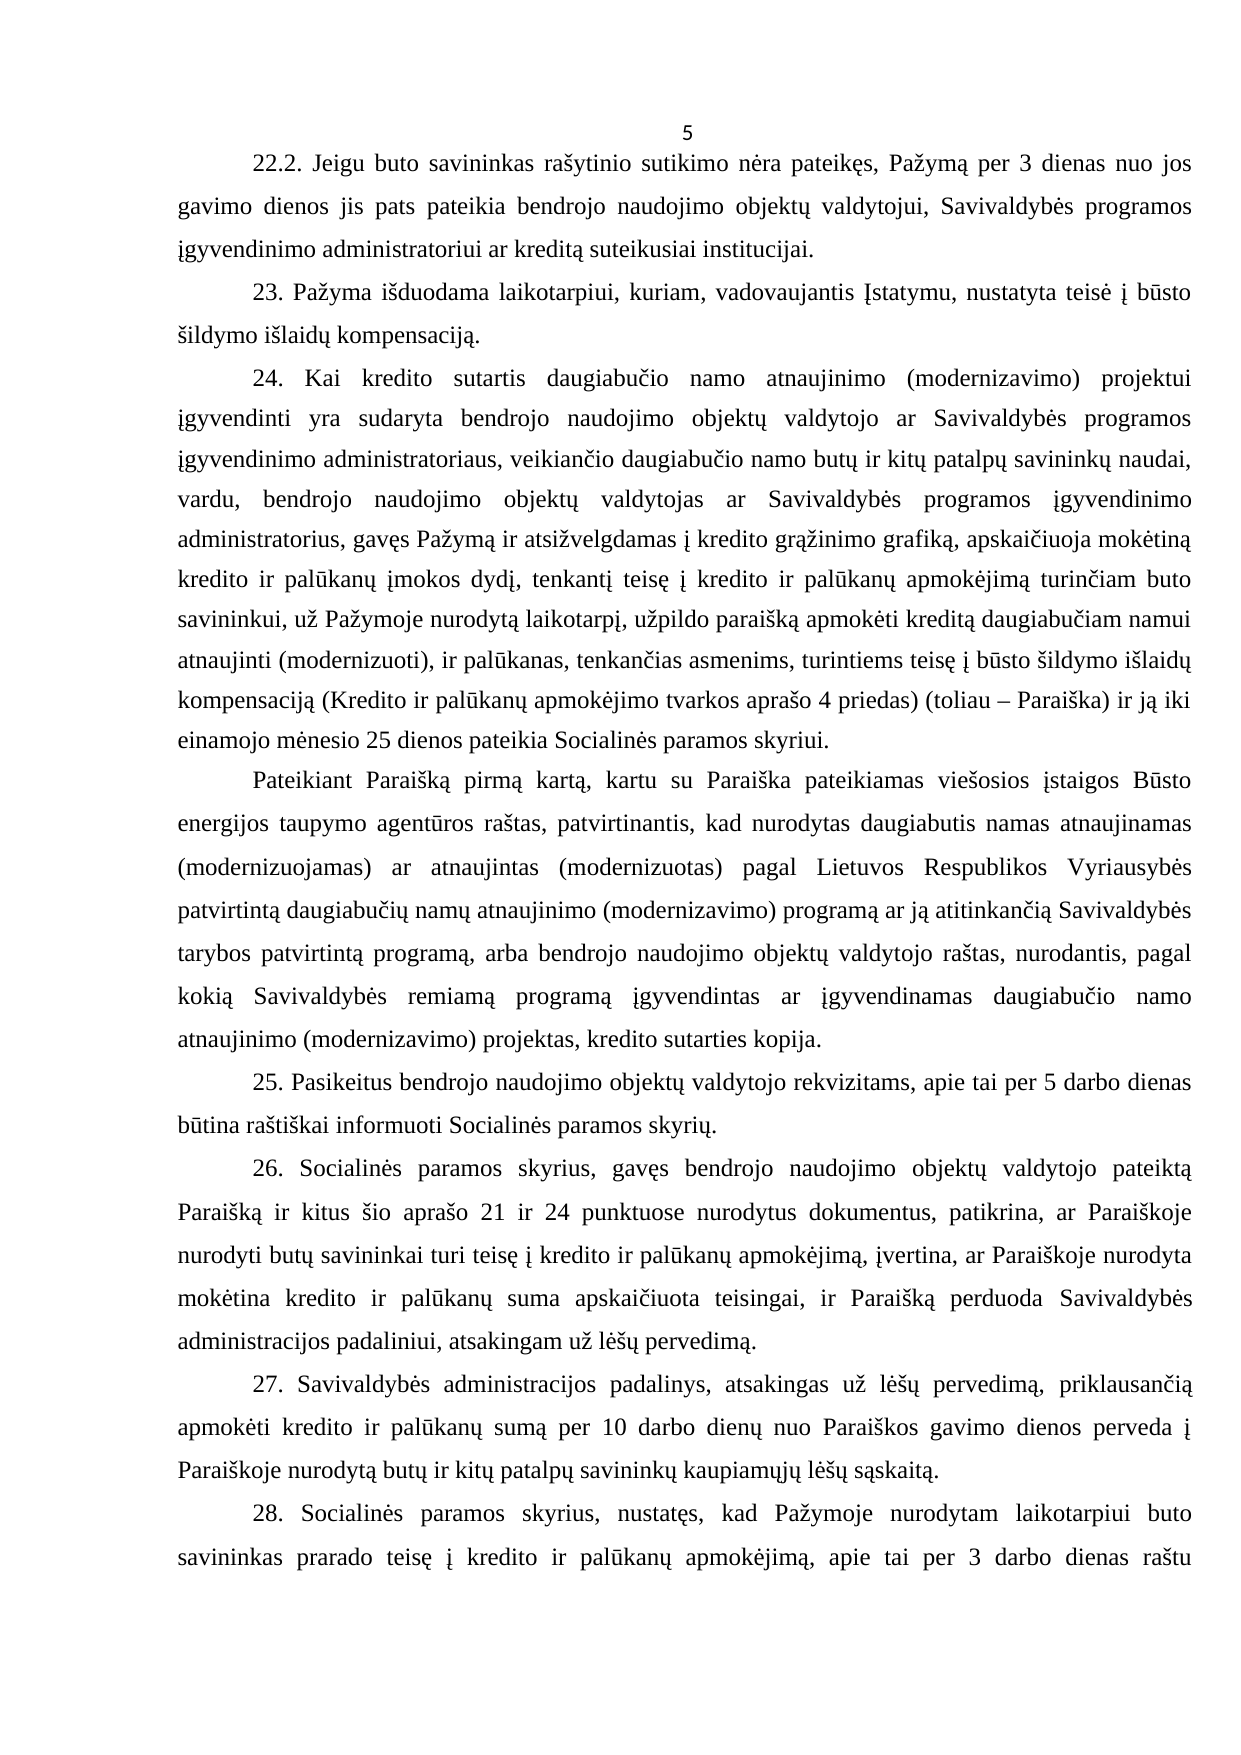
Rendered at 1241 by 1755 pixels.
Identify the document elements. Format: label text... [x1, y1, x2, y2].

text 25. Pasikeitus bendrojo naudojimo objektų valdytojo rekvizitams, apie tai per 5 darbo dienas būtina raštiškai informuoti Socialinės paramos skyrių. [177, 1067, 1192, 1139]
text 27. Savivaldybės administracijos padalinys, atsakingas už lėšų pervedimą, priklausančią apmokėti kredito ir palūkanų sumą per 10 darbo dienų nuo Paraiškos gavimo dienos perveda į Paraiškoje nurodytą butų ir kitų patalpų savininkų kaupiamųjų lėšų sąskaitą. [177, 1369, 1192, 1484]
text 28. Socialinės paramos skyrius, nustatęs, kad Pažymoje nurodytam laikotarpiui buto savininkas prarado teisę į kredito ir palūkanų apmokėjimą, apie tai per 3 darbo dienas raštu [177, 1498, 1192, 1570]
text Pateikiant Paraišką pirmą kartą, kartu su Paraiška pateikiamas viešosios įstaigos Būsto energijos taupymo agentūros raštas, patvirtinantis, kad nurodytas daugiabutis namas atnaujinamas (modernizuojamas) ar atnaujintas (modernizuotas) pagal Lietuvos Respublikos Vyriausybės patvirtintą daugiabučių namų atnaujinimo (modernizavimo) programą ar ją atitinkančią Savivaldybės tarybos patvirtintą programą, arba bendrojo naudojimo objektų valdytojo raštas, nurodantis, pagal kokią Savivaldybės remiamą programą įgyvendintas ar įgyvendinamas daugiabučio namo atnaujinimo (modernizavimo) projektas, kredito sutarties kopija. [177, 765, 1192, 1053]
text 23. Pažyma išduodama laikotarpiui, kuriam, vadovaujantis Įstatymu, nustatyta teisė į būsto šildymo išlaidų kompensaciją. [177, 277, 1192, 349]
text 24. Kai kredito sutartis daugiabučio namo atnaujinimo (modernizavimo) projektui įgyvendinti yra sudaryta bendrojo naudojimo objektų valdytojo ar Savivaldybės programos įgyvendinimo administratoriaus, veikiančio daugiabučio namo butų ir kitų patalpų savininkų naudai, vardu, bendrojo naudojimo objektų valdytojas ar Savivaldybės programos įgyvendinimo administratorius, gavęs Pažymą ir atsižvelgdamas į kredito grąžinimo grafiką, apskaičiuoja mokėtiną kredito ir palūkanų įmokos dydį, tenkantį teisę į kredito ir palūkanų apmokėjimą turinčiam buto savininkui, už Pažymoje nurodytą laikotarpį, užpildo paraišką apmokėti kreditą daugiabučiam namui atnaujinti (modernizuoti), ir palūkanas, tenkančias asmenims, turintiems teisę į būsto šildymo išlaidų kompensaciją (Kredito ir palūkanų apmokėjimo tvarkos aprašo 4 priedas) (toliau – Paraiška) ir ją iki einamojo mėnesio 25 dienos pateikia Socialinės paramos skyriui. [177, 363, 1192, 754]
text 26. Socialinės paramos skyrius, gavęs bendrojo naudojimo objektų valdytojo pateiktą Paraišką ir kitus šio aprašo 21 ir 24 punktuose nurodytus dokumentus, patikrina, ar Paraiškoje nurodyti butų savininkai turi teisę į kredito ir palūkanų apmokėjimą, įvertina, ar Paraiškoje nurodyta mokėtina kredito ir palūkanų suma apskaičiuota teisingai, ir Paraišką perduoda Savivaldybės administracijos padaliniui, atsakingam už lėšų pervedimą. [177, 1153, 1192, 1355]
text 22.2. Jeigu buto savininkas rašytinio sutikimo nėra pateikęs, Pažymą per 3 dienas nuo jos gavimo dienos jis pats pateikia bendrojo naudojimo objektų valdytojui, Savivaldybės programos įgyvendinimo administratoriui ar kreditą suteikusiai institucijai. [177, 148, 1192, 263]
